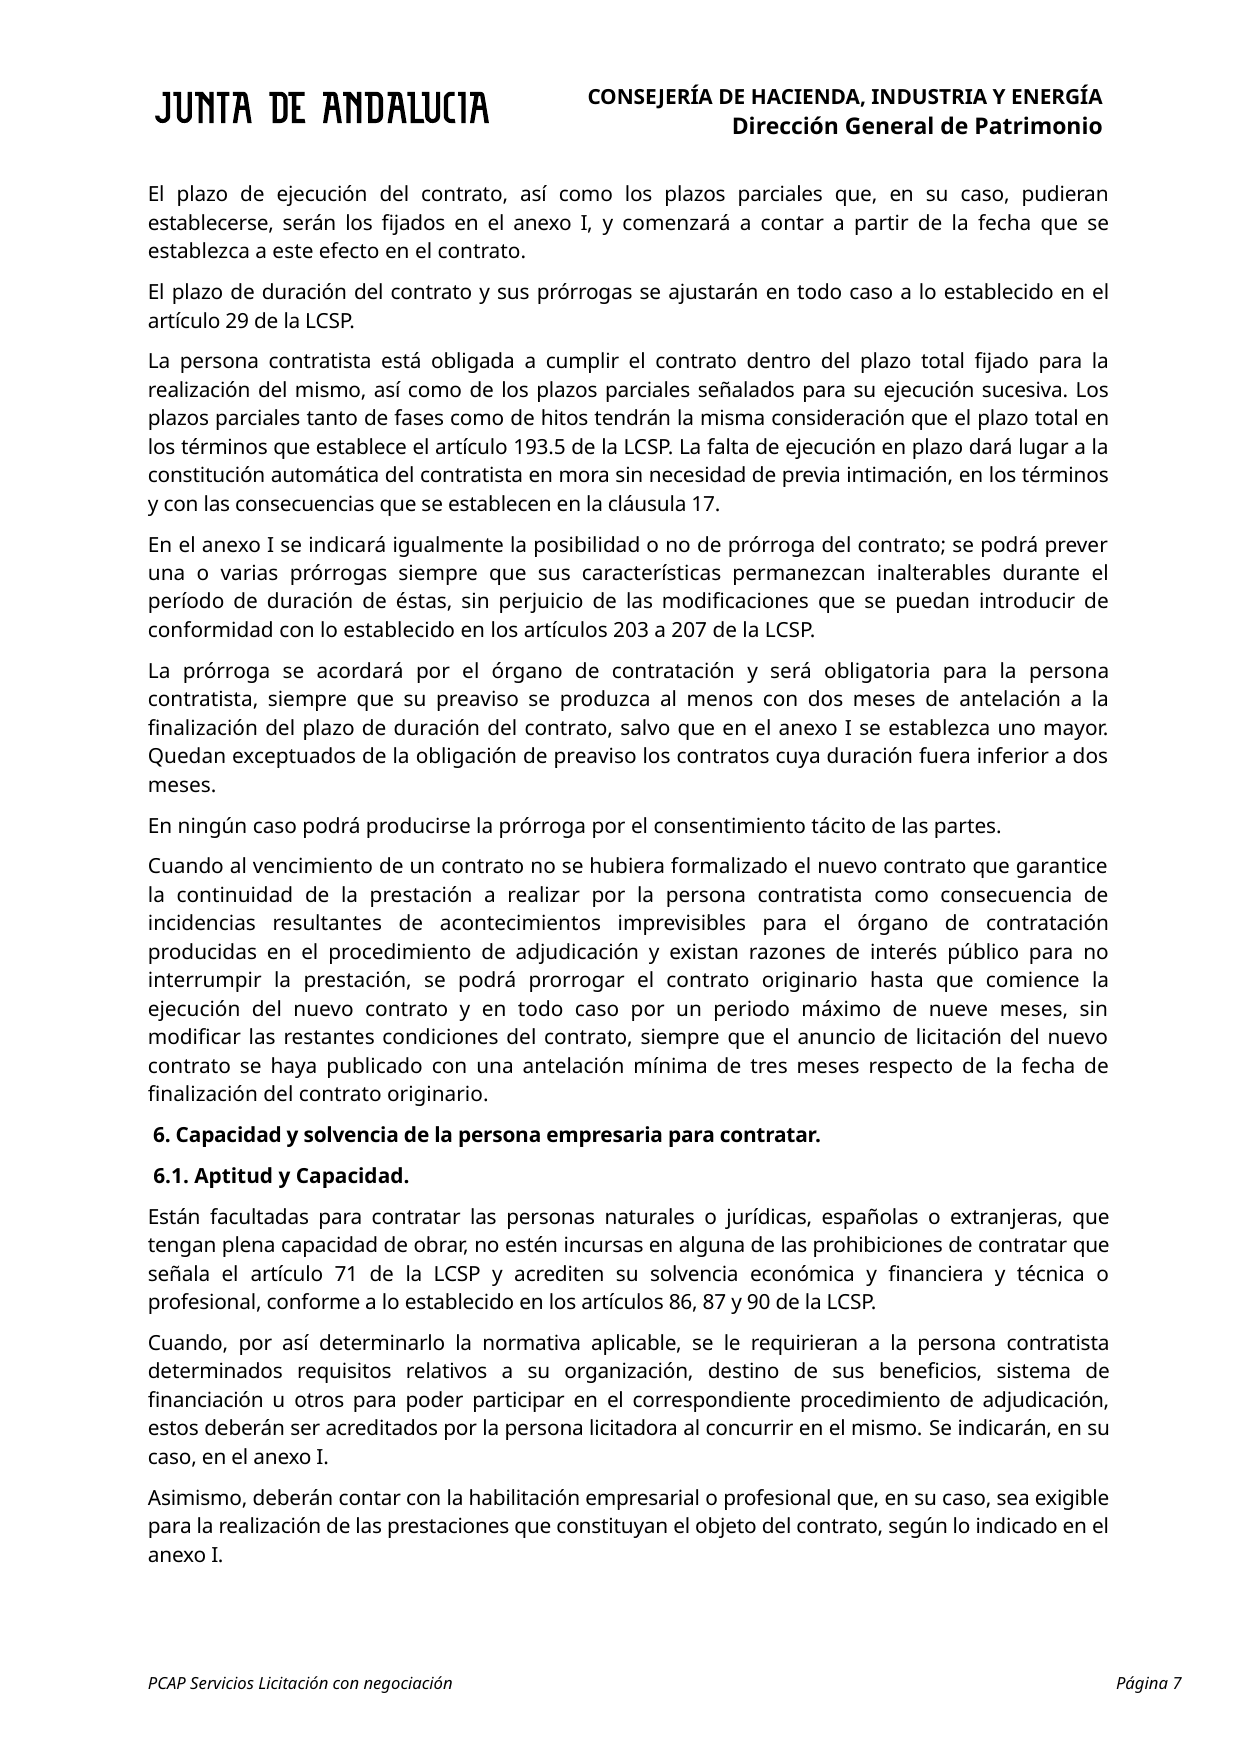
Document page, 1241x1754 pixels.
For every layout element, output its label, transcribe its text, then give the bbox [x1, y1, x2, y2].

text La persona contratista está obligada a cumplir el contrato dentro del plazo total fijado para la realización del mismo, así como de los plazos parciales señalados para su ejecución sucesiva. Los plazos parciales tanto de fases como de hitos tendrán la misma consideración que el plazo total en los términos que establece el artículo 193.5 de la LCSP. La falta de ejecución en plazo dará lugar a la constitución automática del contratista en mora sin necesidad de previa intimación, en los términos y con las consecuencias que se establecen en la cláusula 17. [148, 347, 1110, 517]
text En el anexo I se indicará igualmente la posibilidad o no de prórroga del contrato; se podrá prever una o varias prórrogas siempre que sus características permanezcan inalterables durante el período de duración de éstas, sin perjuicio de las modificaciones que se puedan introducir de conformidad con lo establecido en los artículos 203 a 207 de la LCSP. [148, 530, 1110, 643]
text Cuando al vencimiento de un contrato no se hubiera formalizado el nuevo contrato que garantice la continuidad de la prestación a realizar por la persona contratista como consecuencia de incidencias resultantes de acontecimientos imprevisibles para el órgano de contratación producidas en el procedimiento de adjudicación y existan razones de interés público para no interrumpir la prestación, se podrá prorrogar el contrato originario hasta que comience la ejecución del nuevo contrato y en todo caso por un periodo máximo de nueve meses, sin modificar las restantes condiciones del contrato, siempre que el anuncio de licitación del nuevo contrato se haya publicado con una antelación mínima de tres meses respecto de la fecha de finalización del contrato originario. [148, 852, 1110, 1108]
text En ningún caso podrá producirse la prórroga por el consentimiento tácito de las partes. [148, 811, 1110, 839]
text Están facultadas para contratar las personas naturales o jurídicas, españolas o extranjeras, que tengan plena capacidad de obrar, no estén incursas en alguna de las prohibiciones de contratar que señala el artículo 71 de la LCSP y acrediten su solvencia económica y financiera y técnica o profesional, conforme a lo establecido en los artículos 86, 87 y 90 de la LCSP. [148, 1202, 1110, 1316]
text Cuando, por así determinarlo la normativa aplicable, se le requirieran a la persona contratista determinados requisitos relativos a su organización, destino de sus beneficios, sistema de financiación u otros para poder participar en el correspondiente procedimiento de adjudicación, estos deberán ser acreditados por la persona licitadora al concurrir en el mismo. Se indicarán, en su caso, en el anexo I. [148, 1328, 1110, 1470]
text Asimismo, deberán contar con la habilitación empresarial o profesional que, en su caso, sea exigible para la realización de las prestaciones que constituyan el objeto del contrato, según lo indicado en el anexo I. [148, 1483, 1110, 1568]
text El plazo de ejecución del contrato, así como los plazos parciales que, en su caso, pudieran establecerse, serán los fijados en el anexo I, y comenzará a contar a partir de la fecha que se establezca a este efecto en el contrato. [148, 179, 1110, 265]
text 6. Capacidad y solvencia de la persona empresaria para contratar. [148, 1120, 1110, 1148]
text La prórroga se acordará por el órgano de contratación y será obligatoria para la persona contratista, siempre que su preaviso se produzca al menos con dos meses de antelación a la finalización del plazo de duración del contrato, salvo que en el anexo I se establezca uno mayor. Quedan exceptuados de la obligación de preaviso los contratos cuya duración fuera inferior a dos meses. [148, 656, 1110, 798]
text 6.1. Aptitud y Capacidad. [148, 1161, 1110, 1189]
text El plazo de duración del contrato y sus prórrogas se ajustarán en todo caso a lo establecido en el artículo 29 de la LCSP. [148, 277, 1110, 334]
